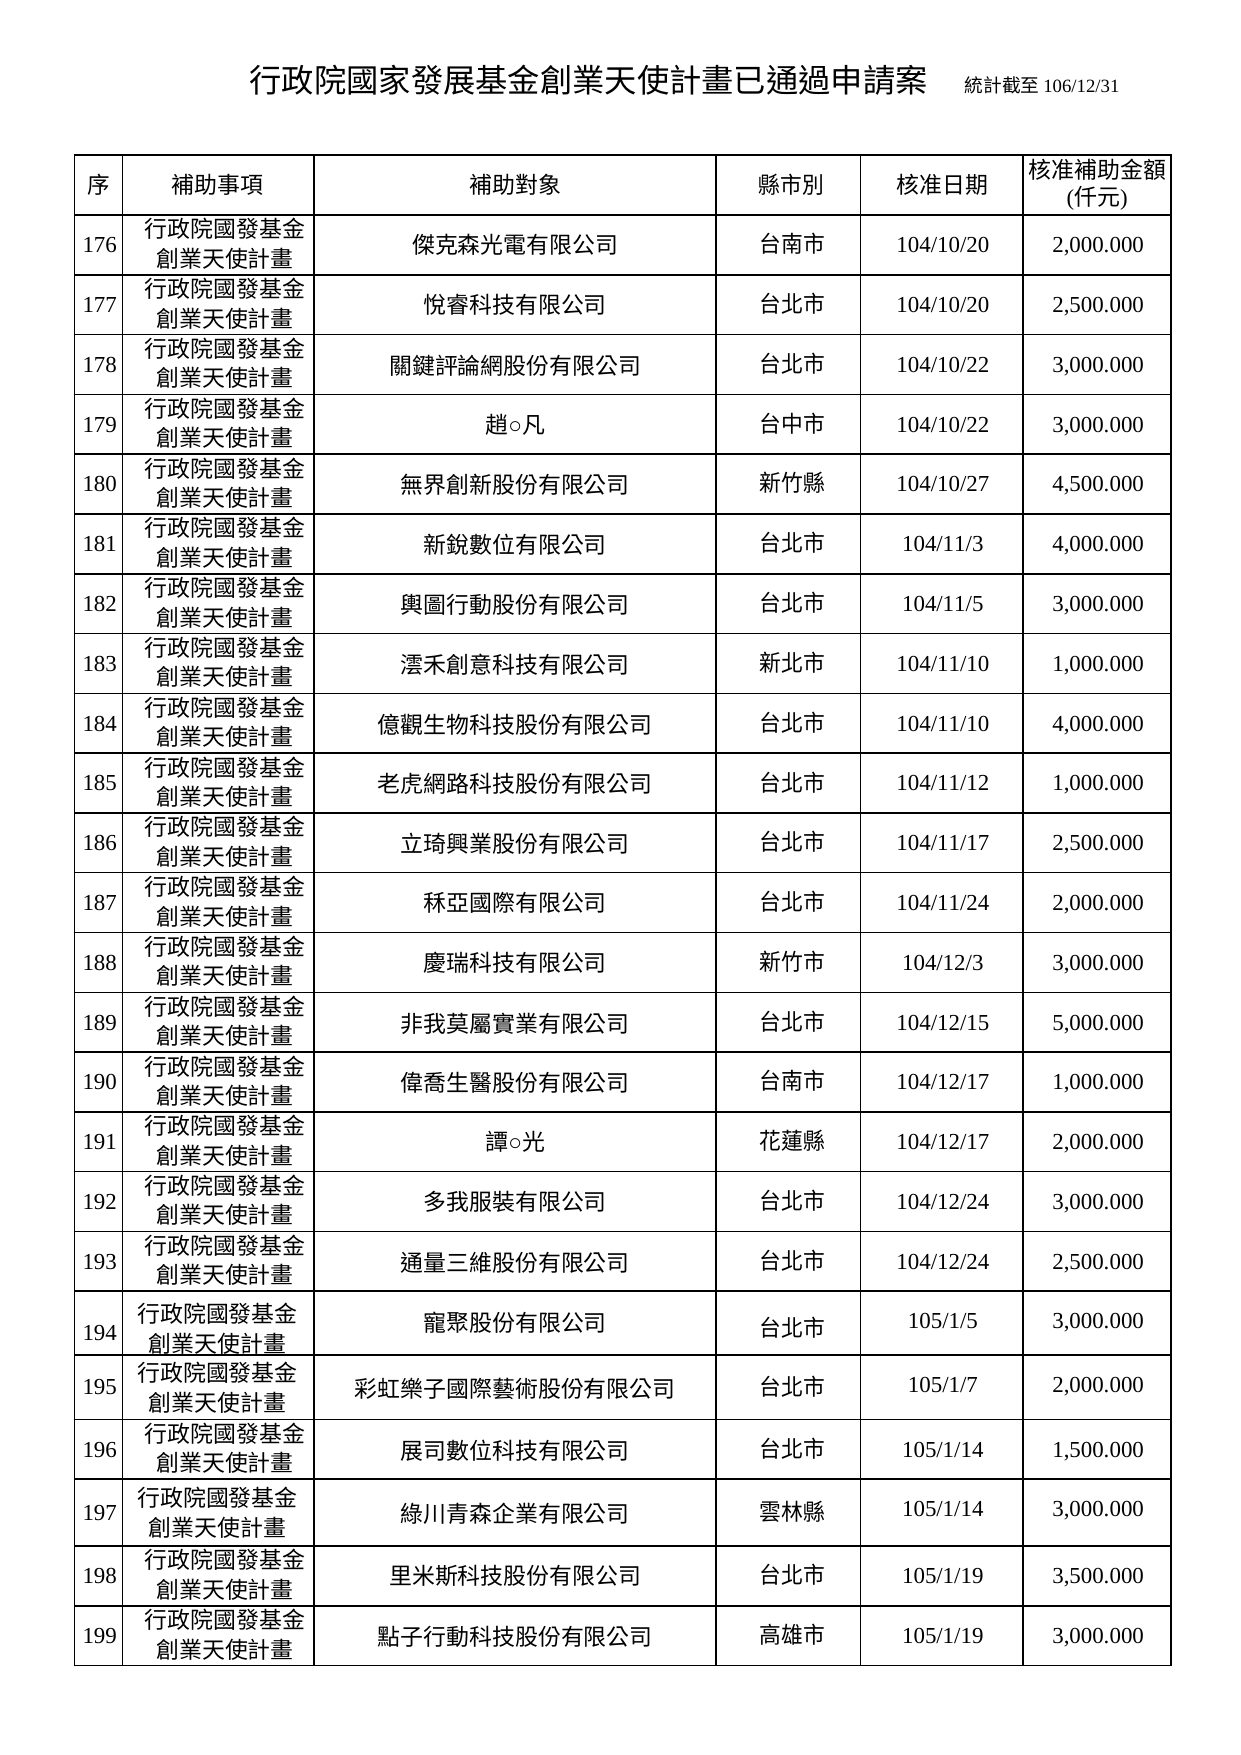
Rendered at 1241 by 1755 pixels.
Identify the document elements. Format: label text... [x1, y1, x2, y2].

table_cell 傑克森光電有限公司 [315, 216, 715, 274]
table_cell 195 [75, 1356, 122, 1418]
table_cell 行政院國發基金 創業天使計畫 [123, 814, 313, 872]
table_cell 彩虹樂子國際藝術股份有限公司 [315, 1356, 715, 1418]
table_cell 行政院國發基金 創業天使計畫 [123, 335, 313, 393]
table_cell 192 [75, 1172, 122, 1231]
table_cell 行政院國發基金 創業天使計畫 [123, 455, 313, 513]
table_cell 196 [75, 1420, 122, 1478]
table_cell 178 [75, 335, 122, 393]
table_cell 2,500.000 [1024, 1232, 1170, 1290]
table_cell 104/12/17 [861, 1113, 1022, 1171]
table_cell 104/12/15 [861, 993, 1022, 1051]
table_cell 105/1/19 [861, 1607, 1022, 1665]
table_cell 多我服裝有限公司 [315, 1172, 715, 1231]
table_cell 澐禾創意科技有限公司 [315, 634, 715, 692]
table_cell 台北市 [717, 694, 860, 752]
table_cell 1,500.000 [1024, 1420, 1170, 1478]
table_cell 2,000.000 [1024, 216, 1170, 274]
table_cell 關鍵評論網股份有限公司 [315, 335, 715, 393]
table_cell 台北市 [717, 993, 860, 1051]
table_cell 行政院國發基金 創業天使計畫 [123, 216, 313, 274]
table_cell 立琦興業股份有限公司 [315, 814, 715, 872]
table_cell 104/10/22 [861, 335, 1022, 393]
table_cell 偉喬生醫股份有限公司 [315, 1053, 715, 1111]
table_cell 台北市 [717, 873, 860, 932]
table_cell 新竹縣 [717, 455, 860, 513]
table_cell 104/11/12 [861, 754, 1022, 812]
table_cell 4,000.000 [1024, 694, 1170, 752]
table_cell 台北市 [717, 515, 860, 573]
table_cell 3,000.000 [1024, 335, 1170, 393]
table_cell 180 [75, 455, 122, 513]
table_cell 2,500.000 [1024, 276, 1170, 334]
table_cell 老虎網路科技股份有限公司 [315, 754, 715, 812]
table_cell 183 [75, 634, 122, 692]
table_cell 199 [75, 1607, 122, 1665]
table_cell 台北市 [717, 1420, 860, 1478]
table_cell 104/10/27 [861, 455, 1022, 513]
table_cell 台北市 [717, 1232, 860, 1290]
table_cell 2,000.000 [1024, 1356, 1170, 1418]
table_cell 105/1/7 [861, 1356, 1022, 1418]
table_cell 行政院國發基金 創業天使計畫 [123, 1420, 313, 1478]
table_cell 新北市 [717, 634, 860, 692]
table_cell 行政院國發基金 創業天使計畫 [123, 276, 313, 334]
table_cell 104/11/3 [861, 515, 1022, 573]
table_cell 里米斯科技股份有限公司 [315, 1547, 715, 1605]
table_cell 105/1/5 [861, 1292, 1022, 1354]
table_cell 趙○凡 [315, 395, 715, 453]
table_cell 188 [75, 933, 122, 991]
table_cell 新銳數位有限公司 [315, 515, 715, 573]
table_cell 104/10/20 [861, 216, 1022, 274]
table_cell 104/12/17 [861, 1053, 1022, 1111]
table_cell 行政院國發基金 創業天使計畫 [123, 575, 313, 633]
table_cell 3,500.000 [1024, 1547, 1170, 1605]
table_cell 1,000.000 [1024, 1053, 1170, 1111]
table_cell 悅睿科技有限公司 [315, 276, 715, 334]
table_cell 104/12/24 [861, 1232, 1022, 1290]
table_cell 通量三維股份有限公司 [315, 1232, 715, 1290]
table_cell 3,000.000 [1024, 1292, 1170, 1354]
table_cell 譚○光 [315, 1113, 715, 1171]
table_cell 191 [75, 1113, 122, 1171]
table_cell 189 [75, 993, 122, 1051]
table_cell 2,000.000 [1024, 1113, 1170, 1171]
table_cell 190 [75, 1053, 122, 1111]
table_cell 行政院國發基金 創業天使計畫 [123, 1292, 313, 1354]
table_cell 104/11/24 [861, 873, 1022, 932]
table_cell 104/12/24 [861, 1172, 1022, 1231]
table_cell 億觀生物科技股份有限公司 [315, 694, 715, 752]
table_cell 台北市 [717, 575, 860, 633]
table_cell 104/11/17 [861, 814, 1022, 872]
table_cell 台北市 [717, 754, 860, 812]
table_cell 182 [75, 575, 122, 633]
table_cell 台北市 [717, 1172, 860, 1231]
table_header 縣市別 [717, 156, 860, 214]
table_cell 綠川青森企業有限公司 [315, 1480, 715, 1545]
table_cell 104/10/20 [861, 276, 1022, 334]
table_cell 展司數位科技有限公司 [315, 1420, 715, 1478]
table_header 序 [75, 156, 122, 214]
table_cell 行政院國發基金 創業天使計畫 [123, 993, 313, 1051]
table_cell 寵聚股份有限公司 [315, 1292, 715, 1354]
table_cell 104/11/10 [861, 634, 1022, 692]
table_cell 慶瑞科技有限公司 [315, 933, 715, 991]
table_cell 3,000.000 [1024, 1607, 1170, 1665]
table_cell 輿圖行動股份有限公司 [315, 575, 715, 633]
table_header 補助對象 [315, 156, 715, 214]
table_cell 1,000.000 [1024, 754, 1170, 812]
table_cell 台南市 [717, 1053, 860, 1111]
table_cell 行政院國發基金 創業天使計畫 [123, 1113, 313, 1171]
table_cell 行政院國發基金 創業天使計畫 [123, 873, 313, 932]
table_cell 4,000.000 [1024, 515, 1170, 573]
table_cell 台北市 [717, 1292, 860, 1354]
table_cell 行政院國發基金 創業天使計畫 [123, 754, 313, 812]
table_cell 高雄市 [717, 1607, 860, 1665]
table_cell 台北市 [717, 335, 860, 393]
table_cell 104/12/3 [861, 933, 1022, 991]
table_cell 176 [75, 216, 122, 274]
table_cell 行政院國發基金 創業天使計畫 [123, 1480, 313, 1545]
table_cell 行政院國發基金 創業天使計畫 [123, 1356, 313, 1418]
table_cell 無界創新股份有限公司 [315, 455, 715, 513]
table_cell 3,000.000 [1024, 933, 1170, 991]
table_cell 行政院國發基金 創業天使計畫 [123, 1547, 313, 1605]
table_cell 行政院國發基金 創業天使計畫 [123, 1607, 313, 1665]
table_cell 行政院國發基金 創業天使計畫 [123, 1232, 313, 1290]
table_cell 184 [75, 694, 122, 752]
table_cell 行政院國發基金 創業天使計畫 [123, 515, 313, 573]
table_cell 非我莫屬實業有限公司 [315, 993, 715, 1051]
table_cell 179 [75, 395, 122, 453]
table_cell 行政院國發基金 創業天使計畫 [123, 395, 313, 453]
table_cell 台中市 [717, 395, 860, 453]
table_cell 台南市 [717, 216, 860, 274]
table_cell 105/1/14 [861, 1420, 1022, 1478]
table_cell 104/11/5 [861, 575, 1022, 633]
table_cell 4,500.000 [1024, 455, 1170, 513]
table_cell 181 [75, 515, 122, 573]
table_cell 186 [75, 814, 122, 872]
table_cell 雲林縣 [717, 1480, 860, 1545]
table_cell 104/11/10 [861, 694, 1022, 752]
table_cell 行政院國發基金 創業天使計畫 [123, 1172, 313, 1231]
table_cell 行政院國發基金 創業天使計畫 [123, 634, 313, 692]
table_cell 1,000.000 [1024, 634, 1170, 692]
table_cell 台北市 [717, 1547, 860, 1605]
table_cell 3,000.000 [1024, 1480, 1170, 1545]
table_header 核准日期 [861, 156, 1022, 214]
table_cell 3,000.000 [1024, 1172, 1170, 1231]
table_header 核准補助金額(仟元) [1024, 156, 1170, 214]
table_cell 104/10/22 [861, 395, 1022, 453]
table_cell 3,000.000 [1024, 395, 1170, 453]
table_cell 新竹市 [717, 933, 860, 991]
table_cell 台北市 [717, 276, 860, 334]
table_cell 2,000.000 [1024, 873, 1170, 932]
table_cell 台北市 [717, 1356, 860, 1418]
table_cell 185 [75, 754, 122, 812]
table_cell 3,000.000 [1024, 575, 1170, 633]
table_cell 193 [75, 1232, 122, 1290]
table_cell 行政院國發基金 創業天使計畫 [123, 694, 313, 752]
table_cell 點子行動科技股份有限公司 [315, 1607, 715, 1665]
table_cell 194 [75, 1292, 122, 1354]
table_cell 197 [75, 1480, 122, 1545]
table_cell 198 [75, 1547, 122, 1605]
table_cell 2,500.000 [1024, 814, 1170, 872]
table_cell 行政院國發基金 創業天使計畫 [123, 1053, 313, 1111]
table_cell 5,000.000 [1024, 993, 1170, 1051]
table_cell 行政院國發基金 創業天使計畫 [123, 933, 313, 991]
table_cell 105/1/14 [861, 1480, 1022, 1545]
table_header 補助事項 [123, 156, 313, 214]
table_cell 187 [75, 873, 122, 932]
table_cell 秝亞國際有限公司 [315, 873, 715, 932]
table_cell 台北市 [717, 814, 860, 872]
table_cell 花蓮縣 [717, 1113, 860, 1171]
table_cell 105/1/19 [861, 1547, 1022, 1605]
table_cell 177 [75, 276, 122, 334]
